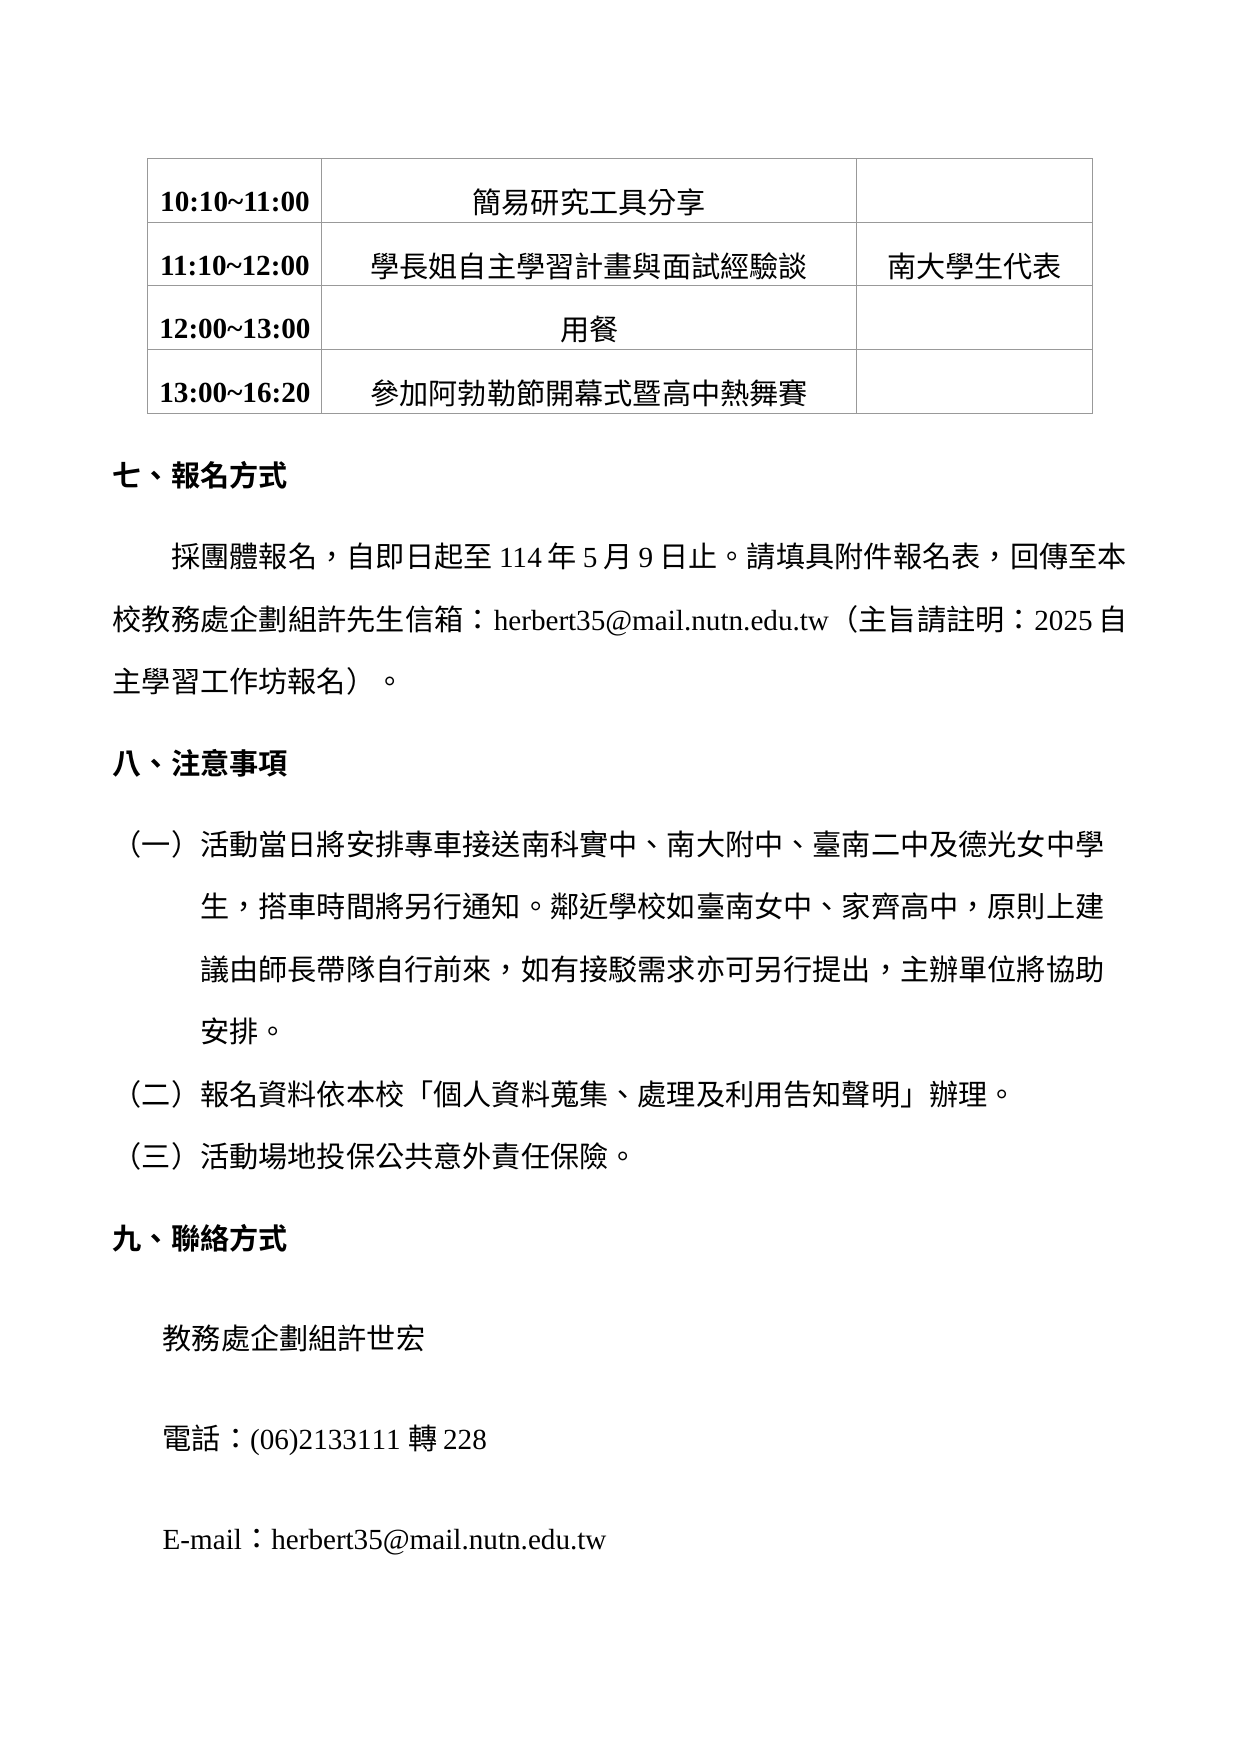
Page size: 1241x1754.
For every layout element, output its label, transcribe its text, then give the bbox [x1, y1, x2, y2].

table_cell 參加阿勃勒節開幕式暨高中熱舞賽 [322, 350, 856, 412]
table_cell 南大學生代表 [857, 223, 1092, 285]
text （三）活動場地投保公共意外責任保險。 [112, 1113, 1128, 1176]
text 電話：(06)2133111 轉228 [162, 1395, 1128, 1457]
text 採團體報名，自即日起至114年5月9日止。請填具附件報名表，回傳至本校教務處企劃組許先生信箱：herbert35@mail.nutn.edu.tw（主旨請註明：2025自主學習工作坊報名）。 [112, 513, 1128, 701]
table_cell 13:00~16:20 [148, 350, 321, 412]
table_cell [857, 286, 1092, 349]
text 七、報名方式 [112, 432, 1128, 495]
table_cell [857, 159, 1092, 222]
text （一）活動當日將安排專車接送南科實中、南大附中、臺南二中及德光女中學生，搭車時間將另行通知。鄰近學校如臺南女中、家齊高中，原則上建議由師長帶隊自行前來，如有接駁需求亦可另行提出，主辦單位將協助安排。 [112, 801, 1128, 1051]
table_cell 學長姐自主學習計畫與面試經驗談 [322, 223, 856, 285]
text （二）報名資料依本校「個人資料蒐集、處理及利用告知聲明」辦理。 [112, 1051, 1128, 1113]
table_cell [857, 350, 1092, 412]
text 教務處企劃組許世宏 [162, 1295, 1128, 1357]
text 八、注意事項 [112, 720, 1128, 782]
table_cell 用餐 [322, 286, 856, 349]
table_cell 12:00~13:00 [148, 286, 321, 349]
text 九、聯絡方式 [112, 1195, 1128, 1257]
table_cell 10:10~11:00 [148, 159, 321, 222]
table_cell 11:10~12:00 [148, 223, 321, 285]
table_cell 簡易研究工具分享 [322, 159, 856, 222]
text E-mail：herbert35@mail.nutn.edu.tw [162, 1495, 1128, 1557]
